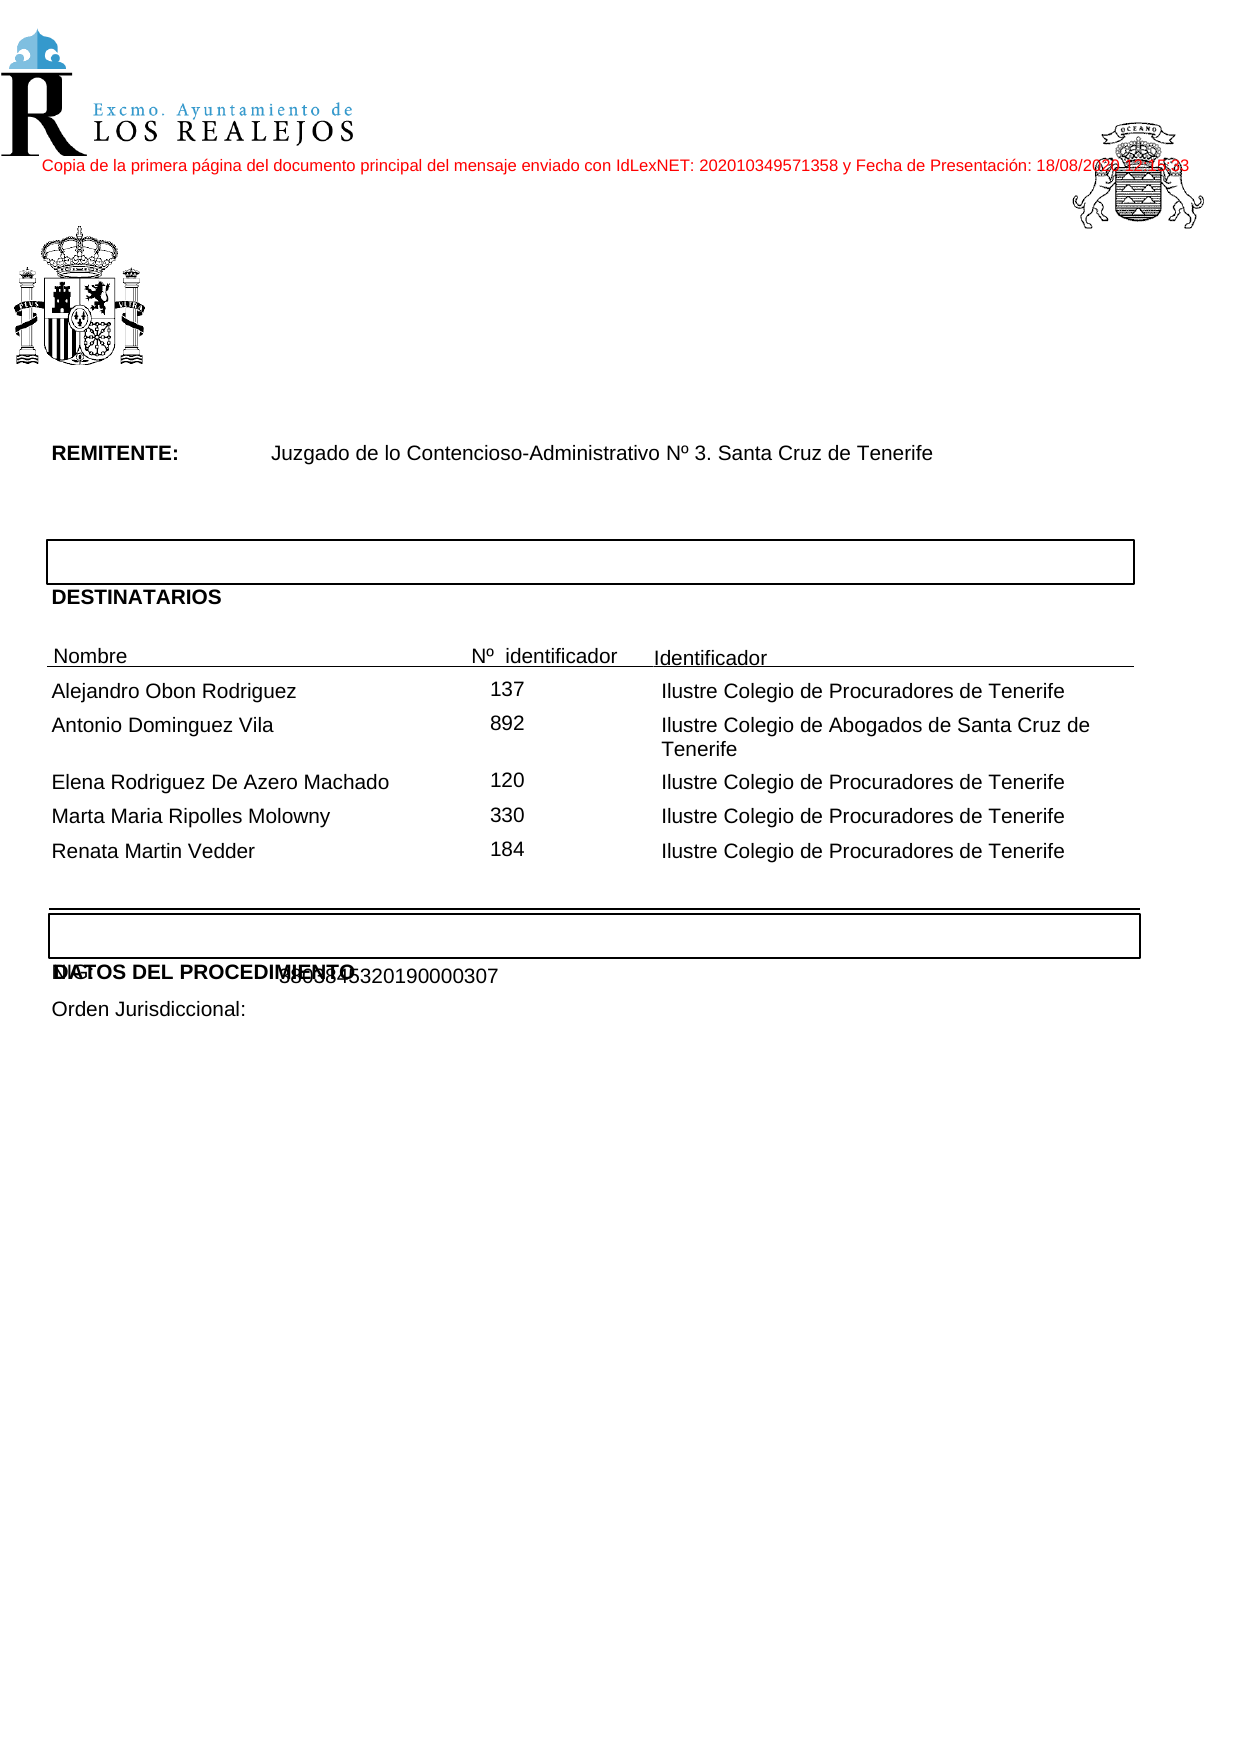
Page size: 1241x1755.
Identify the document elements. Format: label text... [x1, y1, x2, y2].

table_cell 892 [440, 708, 593, 766]
table_cell 120 [440, 766, 593, 799]
table_cell Ilustre Colegio de Procuradores de Tenerife [593, 766, 1140, 799]
text 3803845320190000307 [279, 964, 1230, 988]
table_cell Ilustre Colegio de Procuradores de Tenerife [593, 834, 1140, 908]
table_cell Ilustre Colegio de Procuradores de Tenerife [593, 800, 1140, 834]
table_cell Ilustre Colegio de Abogados de Santa Cruz de Tenerife [593, 708, 1140, 766]
table_header 137 [440, 669, 593, 708]
text DATOS DEL PROCEDIMIENTO [53, 915, 1139, 957]
text DATOS DEL PROCEDIMIENTO [53, 910, 1230, 983]
table_cell 184 [440, 834, 593, 908]
table_cell Marta Maria Ripolles Molowny [49, 800, 440, 834]
table_cell Antonio Dominguez Vila [49, 708, 440, 766]
table_cell 330 [440, 800, 593, 834]
text Orden Jurisdiccional: [51, 997, 246, 1021]
table_header Ilustre Colegio de Procuradores de Tenerife [593, 669, 1140, 708]
table_cell Renata Martin Vedder [49, 834, 440, 908]
text NIG: [51, 959, 246, 983]
text DESTINATARIOS [51, 543, 1230, 609]
table_cell Elena Rodriguez De Azero Machado [49, 766, 440, 799]
text REMITENTE: Juzgado de lo Contencioso-Administrativo Nº 3. Santa Cruz de Tenerife [51, 440, 1230, 464]
table_header Alejandro Obon Rodriguez [49, 669, 440, 708]
text Copia de la primera página del documento principal del mensaje enviado con IdLexNET: 202010349571358 y Fecha de Presentación: 18/08/2020 12:15:33 [42, 54, 1230, 175]
text Nombre Nº identificador Identificador [47, 644, 1230, 669]
